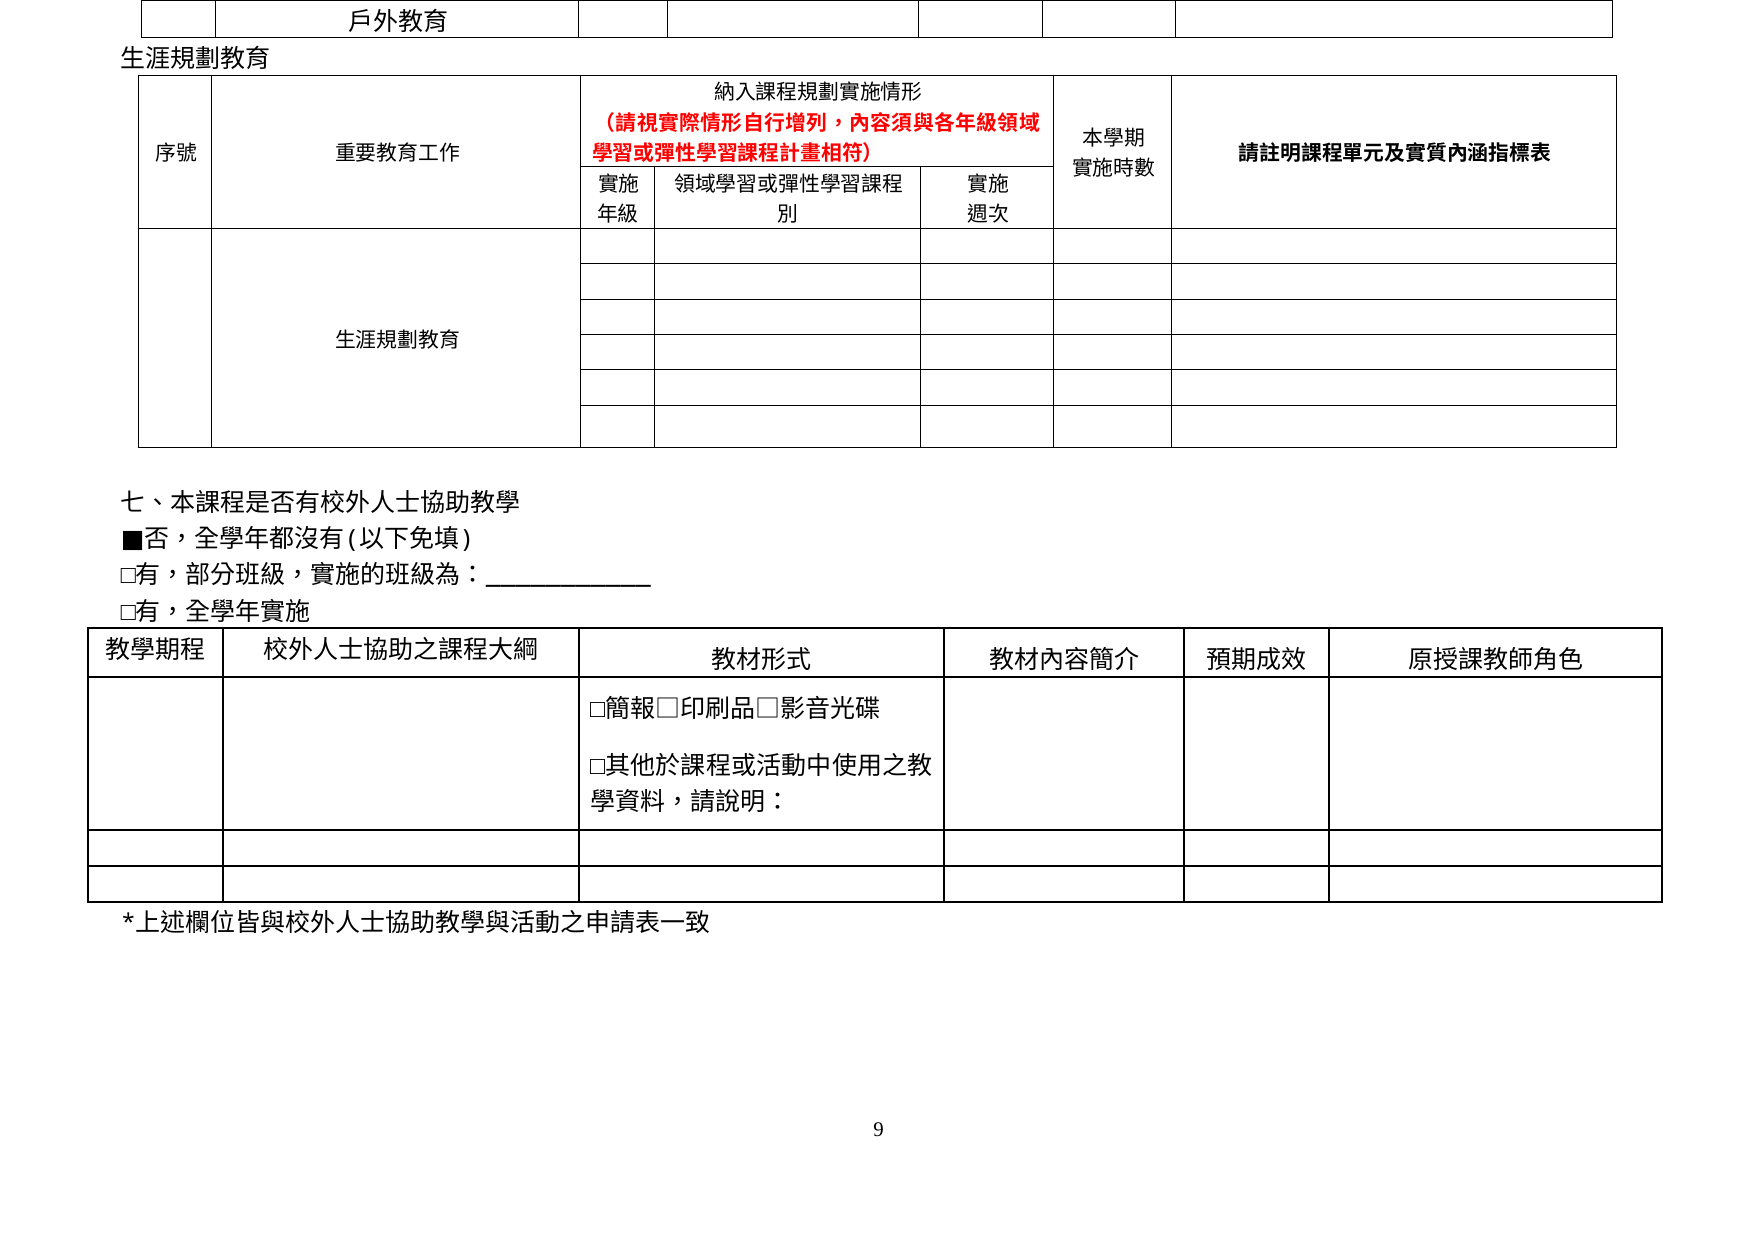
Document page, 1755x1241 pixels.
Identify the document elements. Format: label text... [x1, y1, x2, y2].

table_header 序號 [139, 76, 211, 228]
table_cell [142, 1, 215, 37]
table_cell [89, 831, 222, 865]
table_cell [581, 229, 654, 263]
table_header 預期成效 [1185, 629, 1328, 676]
table_header 原授課教師角色 [1330, 629, 1661, 676]
table_cell [921, 335, 1053, 369]
table_cell [921, 300, 1053, 334]
table_header 請註明課程單元及實質內涵指標表 [1172, 76, 1616, 228]
table_cell [1330, 867, 1661, 901]
table_cell [1185, 867, 1328, 901]
table_cell [1054, 229, 1171, 263]
table_cell [89, 867, 222, 901]
table_cell [579, 1, 667, 37]
table_cell [1054, 300, 1171, 334]
table_cell [945, 831, 1183, 865]
table_cell [655, 370, 920, 405]
table_cell 生涯規劃教育 [212, 229, 580, 447]
table_header 教材內容簡介 [945, 629, 1183, 676]
table_cell [89, 678, 222, 828]
text 七、本課程是否有校外人士協助教學 [118, 482, 1636, 518]
table_cell [919, 1, 1042, 37]
table_header 教材形式 [580, 629, 943, 676]
table_cell [945, 867, 1183, 901]
table_cell 實施 週次 [921, 167, 1053, 228]
table_cell [581, 370, 654, 405]
table_header 納入課程規劃實施情形 （請視實際情形自行增列，內容須與各年級領域學習或彈性學習課程計畫相符） [581, 76, 1053, 166]
table_cell [139, 229, 211, 447]
table_cell [581, 264, 654, 298]
table_cell [581, 406, 654, 447]
table_cell [580, 867, 943, 901]
table_cell [1330, 831, 1661, 865]
table_header 重要教育工作 [212, 76, 580, 228]
table_cell [1176, 1, 1612, 37]
text □有，全學年實施 [118, 591, 1636, 627]
table_cell [1172, 300, 1616, 334]
text ■否，全學年都沒有(以下免填) [118, 518, 1636, 555]
table_cell [921, 370, 1053, 405]
table_cell [1172, 406, 1616, 447]
table_cell [580, 831, 943, 865]
table_cell [581, 300, 654, 334]
table_cell [945, 678, 1183, 828]
table_cell [1043, 1, 1175, 37]
table_cell [655, 406, 920, 447]
table_header 校外人士協助之課程大綱 [224, 629, 578, 676]
table_cell 領域學習或彈性學習課程別 [655, 167, 920, 228]
table_header 本學期 實施時數 [1054, 76, 1171, 228]
table_cell [224, 867, 578, 901]
table_cell [581, 335, 654, 369]
table_cell [1054, 406, 1171, 447]
text 生涯規劃教育 [118, 38, 1636, 74]
table_cell [1330, 678, 1661, 828]
table_header 教學期程 [89, 629, 222, 676]
table_cell [1054, 335, 1171, 369]
table_cell [655, 300, 920, 334]
table_cell [655, 229, 920, 263]
table_cell [1185, 678, 1328, 828]
table_cell [1172, 370, 1616, 405]
table_cell [655, 264, 920, 298]
text *上述欄位皆與校外人士協助教學與活動之申請表一致 [118, 903, 1636, 939]
table_cell [1054, 370, 1171, 405]
table_cell [224, 678, 578, 828]
table_cell [921, 229, 1053, 263]
table_cell [1172, 264, 1616, 298]
table_cell [921, 406, 1053, 447]
table_cell 實施年級 [581, 167, 654, 228]
table_cell [921, 264, 1053, 298]
table_cell [655, 335, 920, 369]
table_cell 戶外教育 [216, 1, 578, 37]
table_cell [1172, 335, 1616, 369]
table_cell [1054, 264, 1171, 298]
table_cell [668, 1, 918, 37]
table_cell [224, 831, 578, 865]
table_cell □簡報□印刷品□影音光碟 □其他於課程或活動中使用之教學資料，請說明： [580, 678, 943, 828]
text □有，部分班級，實施的班級為：___________ [118, 555, 1636, 591]
table_cell [1172, 229, 1616, 263]
table_cell [1185, 831, 1328, 865]
